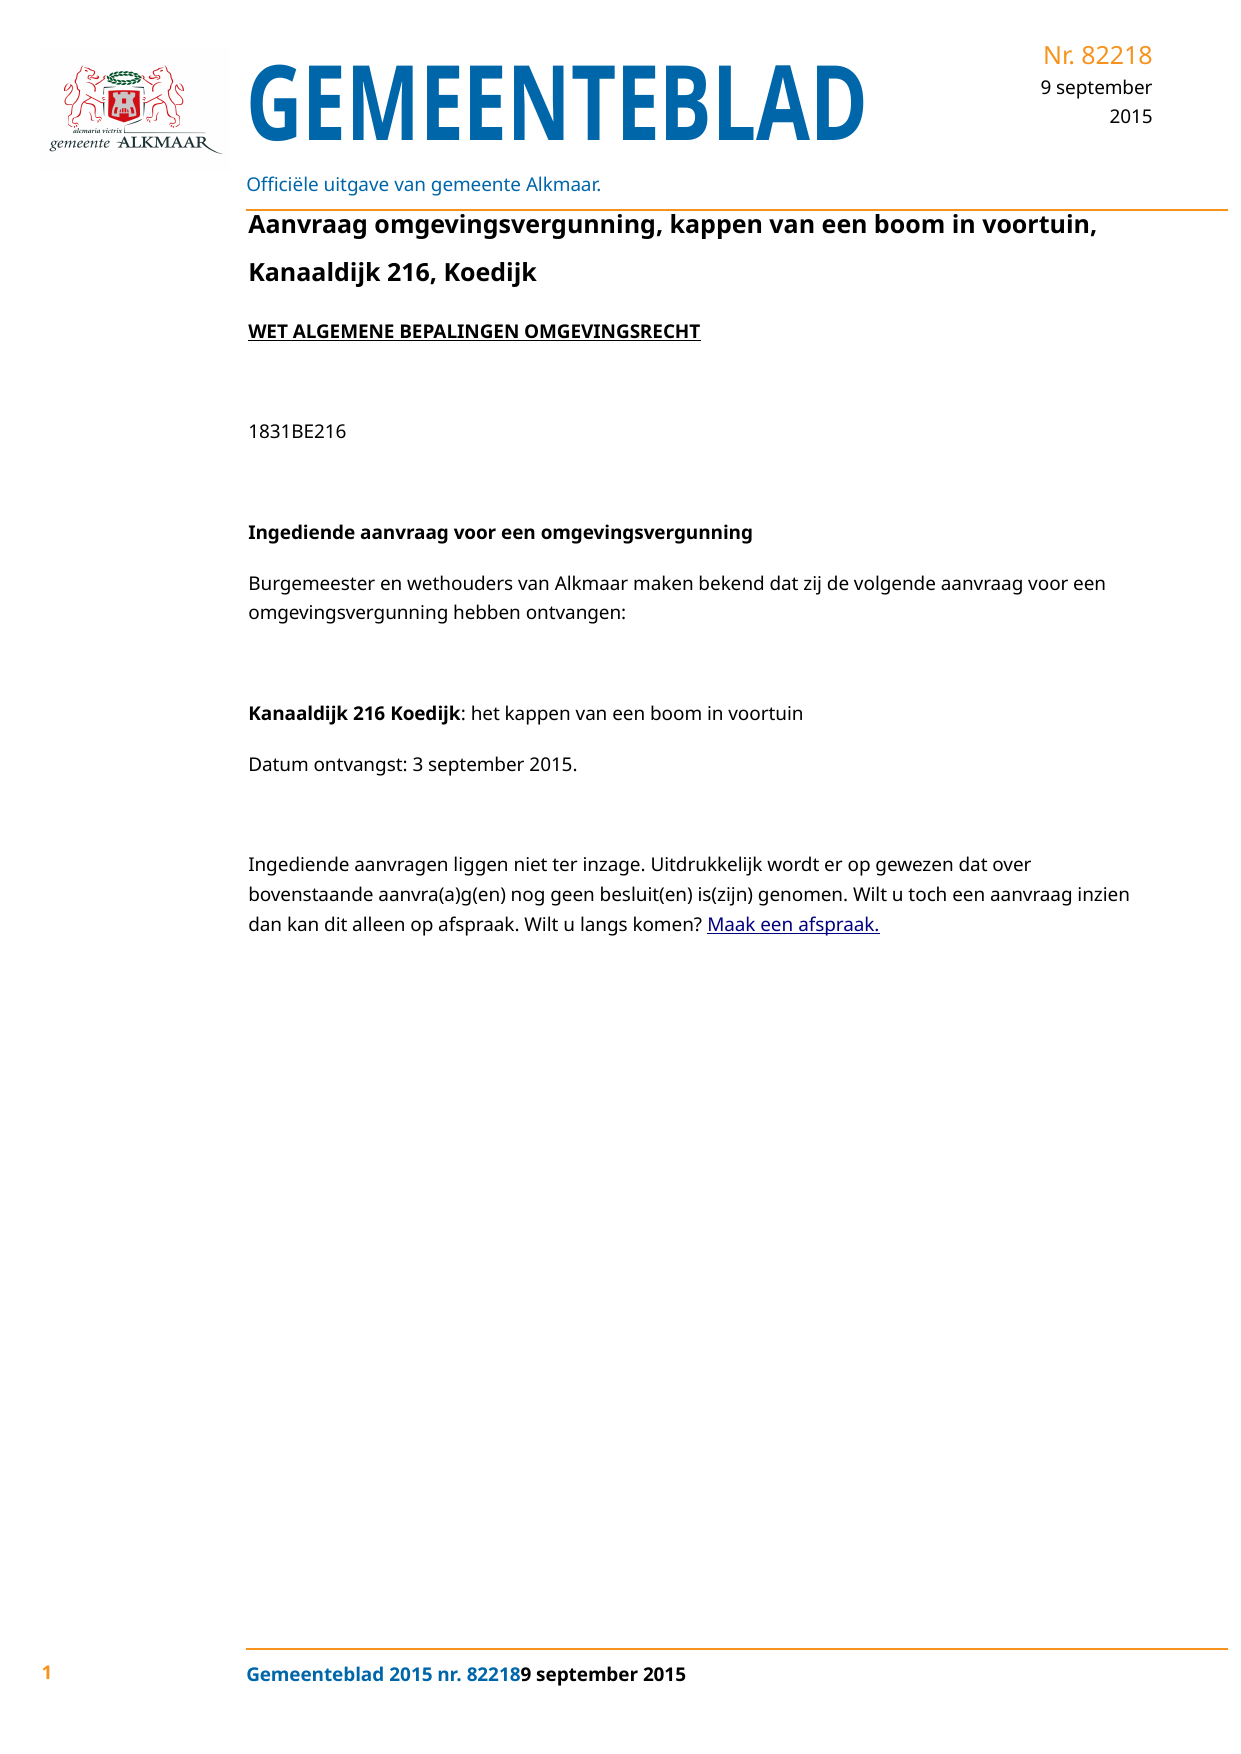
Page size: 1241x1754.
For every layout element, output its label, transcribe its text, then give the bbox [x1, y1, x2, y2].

text Kanaaldijk 216 Koedijk: het kappen van een boom in voortuin [248, 700, 1152, 726]
text Datum ontvangst: 3 september 2015. [248, 751, 1152, 777]
text Aanvraag omgevingsvergunning, kappen van een boom in voortuin, Kanaaldijk 216, Koedijk [248, 211, 1152, 288]
text 1831BE216 [248, 419, 1152, 444]
text Ingediende aanvragen liggen niet ter inzage. Uitdrukkelijk wordt er op gewezen dat over bovenstaande aanvra(a)g(en) nog geen besluit(en) is(zijn) genomen. Wilt u toch een aanvraag inzien dan kan dit alleen op afspraak. Wilt u langs komen? Maak een afspraak. [248, 852, 1152, 937]
text WET ALGEMENE BEPALINGEN OMGEVINGSRECHT [248, 318, 1152, 344]
picture [41, 47, 231, 172]
text Burgemeester en wethouders van Alkmaar maken bekend dat zij de volgende aanvraag voor een omgevingsvergunning hebben ontvangen: [248, 570, 1152, 625]
text Ingediende aanvraag voor een omgevingsvergunning [248, 519, 1152, 545]
